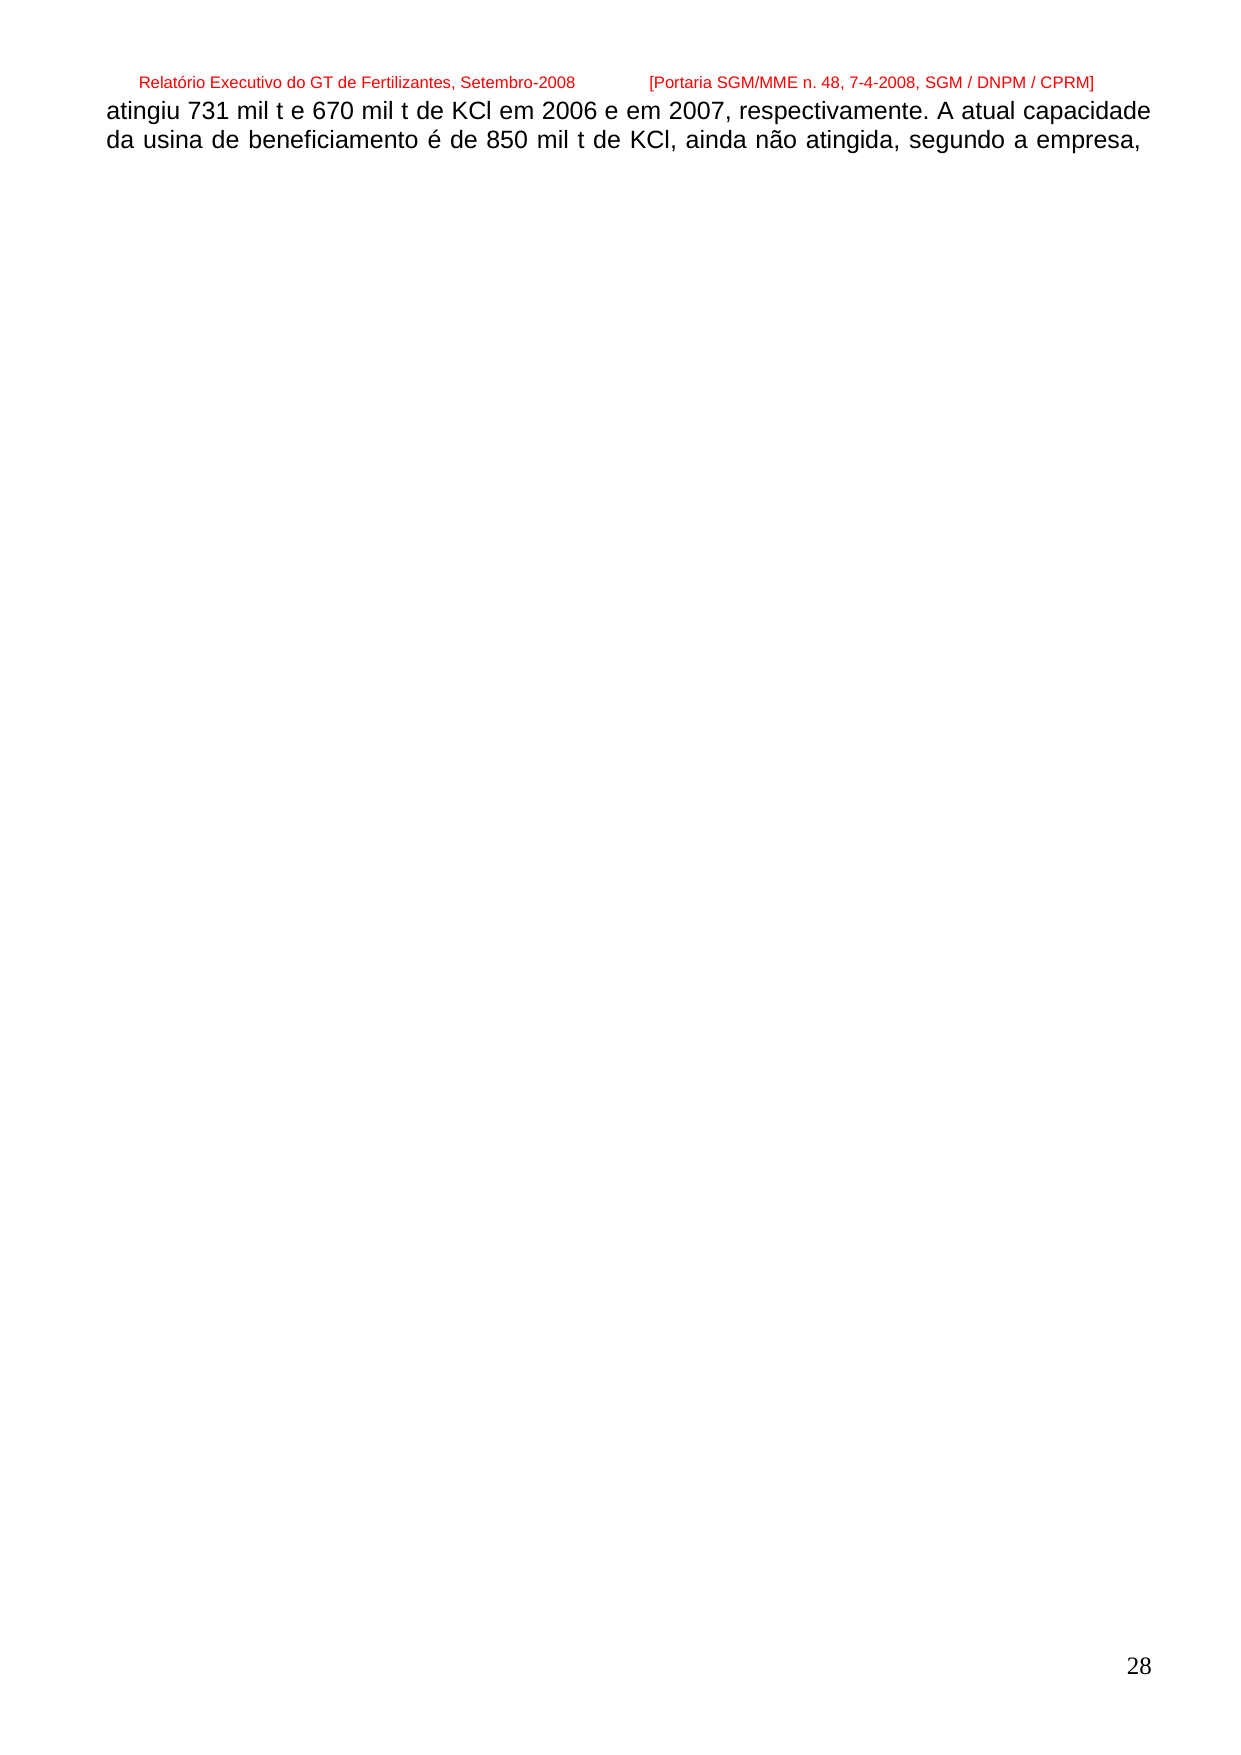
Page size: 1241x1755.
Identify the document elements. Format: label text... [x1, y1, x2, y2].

text atingiu 731 mil t e 670 mil t de KCl em 2006 e em 2007, respectivamente. A atual capacidade da usina de beneficiamento é de 850 mil t de KCl, ainda não atingida, segundo a empresa, [106, 96, 1151, 153]
